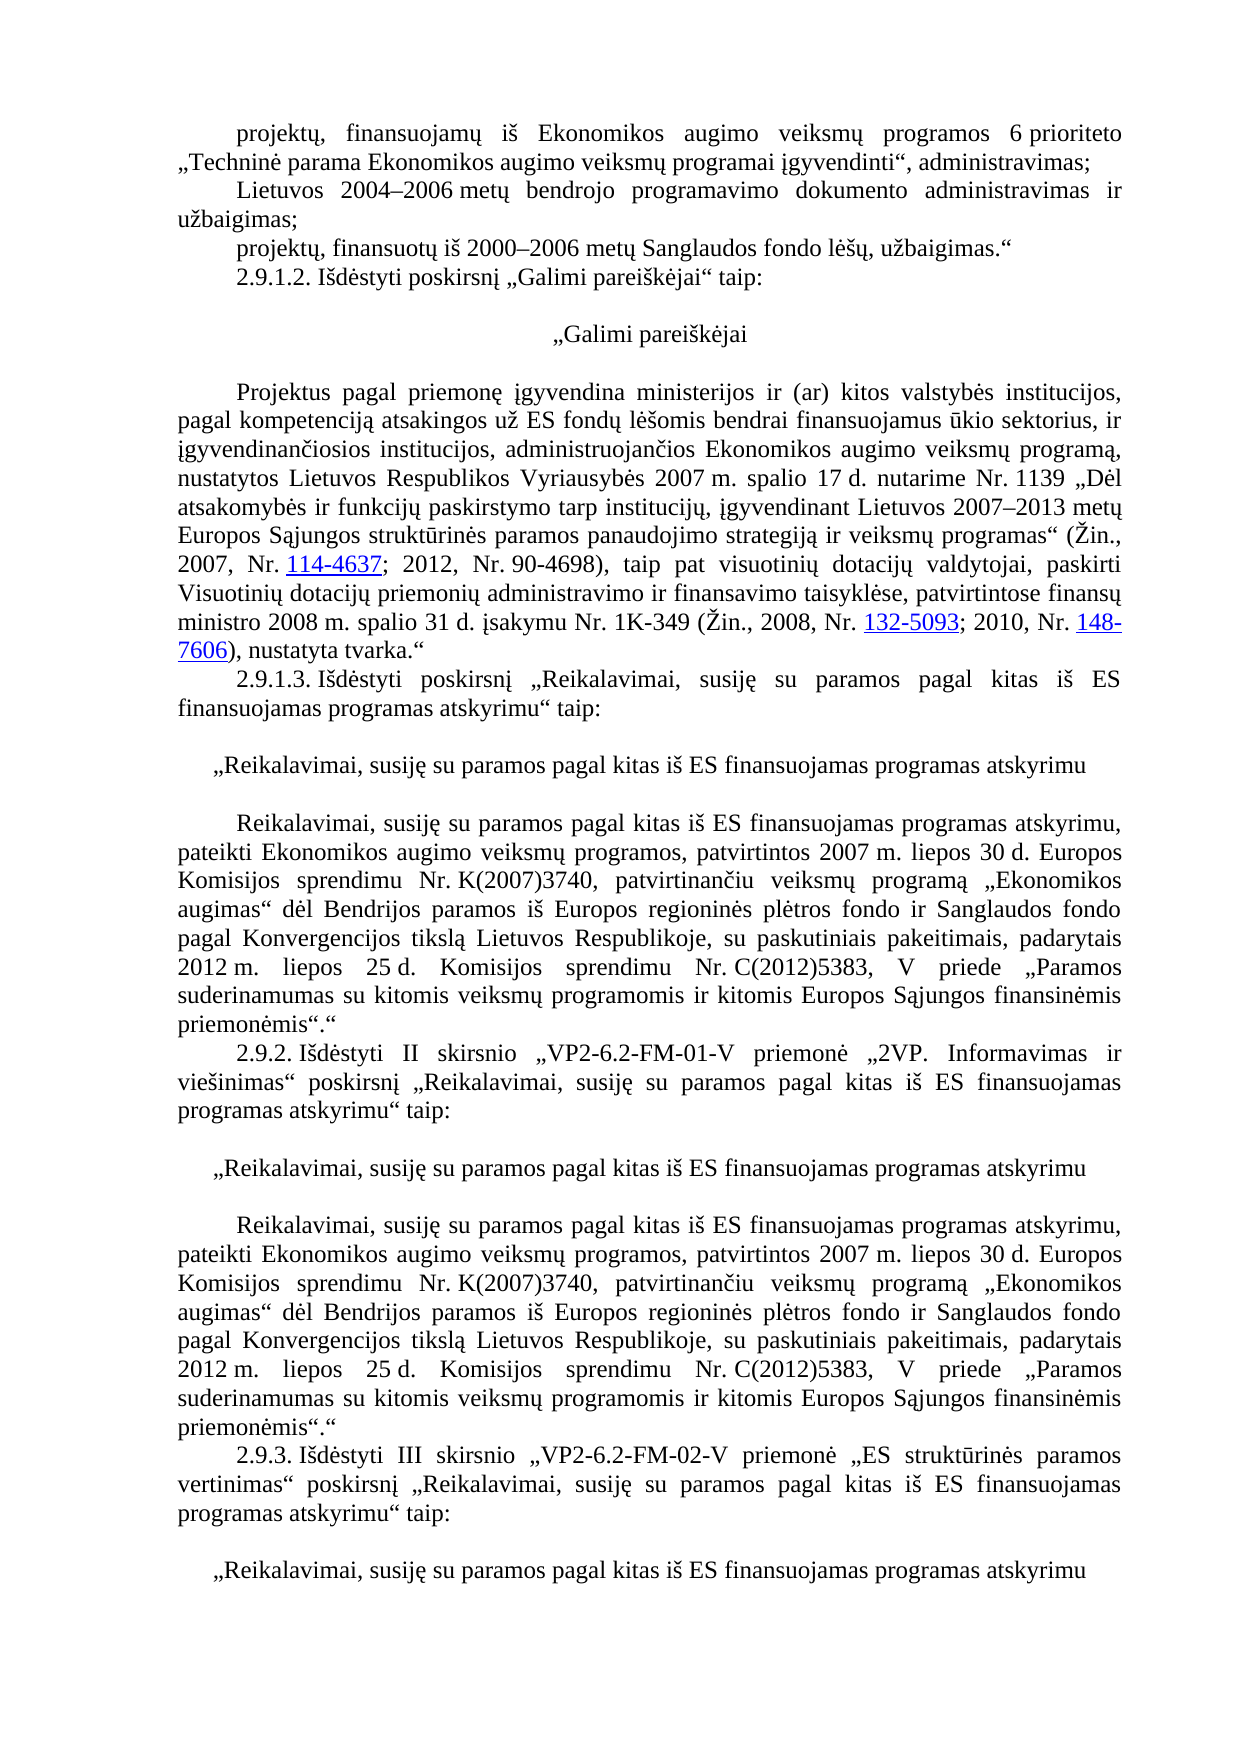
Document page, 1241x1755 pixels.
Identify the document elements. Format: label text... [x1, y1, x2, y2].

text „Galimi pareiškėjai [177, 319, 1122, 348]
text „Reikalavimai, susiję su paramos pagal kitas iš ES finansuojamas programas atskyrimu [177, 1153, 1122, 1182]
text 2.9.2. Išdėstyti II skirsnio „VP2-6.2-FM-01-V priemonė „2VP. Informavimas ir viešinimas“ poskirsnį „Reikalavimai, susiję su paramos pagal kitas iš ES finansuojamas programas atskyrimu“ taip: [177, 1038, 1122, 1124]
text 2.9.3. Išdėstyti III skirsnio „VP2-6.2-FM-02-V priemonė „ES struktūrinės paramos vertinimas“ poskirsnį „Reikalavimai, susiję su paramos pagal kitas iš ES finansuojamas programas atskyrimu“ taip: [177, 1441, 1122, 1527]
text Lietuvos 2004–2006 metų bendrojo programavimo dokumento administravimas ir užbaigimas; [177, 176, 1122, 233]
text projektų, finansuojamų iš Ekonomikos augimo veiksmų programos 6 prioriteto „Techninė parama Ekonomikos augimo veiksmų programai įgyvendinti“, administravimas; [177, 118, 1122, 176]
text Reikalavimai, susiję su paramos pagal kitas iš ES finansuojamas programas atskyrimu, pateikti Ekonomikos augimo veiksmų programos, patvirtintos 2007 m. liepos 30 d. Europos Komisijos sprendimu Nr. K(2007)3740, patvirtinančiu veiksmų programą „Ekonomikos augimas“ dėl Bendrijos paramos iš Europos regioninės plėtros fondo ir Sanglaudos fondo pagal Konvergencijos tikslą Lietuvos Respublikoje, su paskutiniais pakeitimais, padarytais 2012 m. liepos 25 d. Komisijos sprendimu Nr. C(2012)5383, V priede „Paramos suderinamumas su kitomis veiksmų programomis ir kitomis Europos Sąjungos finansinėmis priemonėmis“.“ [177, 808, 1122, 1038]
text Reikalavimai, susiję su paramos pagal kitas iš ES finansuojamas programas atskyrimu, pateikti Ekonomikos augimo veiksmų programos, patvirtintos 2007 m. liepos 30 d. Europos Komisijos sprendimu Nr. K(2007)3740, patvirtinančiu veiksmų programą „Ekonomikos augimas“ dėl Bendrijos paramos iš Europos regioninės plėtros fondo ir Sanglaudos fondo pagal Konvergencijos tikslą Lietuvos Respublikoje, su paskutiniais pakeitimais, padarytais 2012 m. liepos 25 d. Komisijos sprendimu Nr. C(2012)5383, V priede „Paramos suderinamumas su kitomis veiksmų programomis ir kitomis Europos Sąjungos finansinėmis priemonėmis“.“ [177, 1211, 1122, 1441]
text Projektus pagal priemonę įgyvendina ministerijos ir (ar) kitos valstybės institucijos, pagal kompetenciją atsakingos už ES fondų lėšomis bendrai finansuojamus ūkio sektorius, ir įgyvendinančiosios institucijos, administruojančios Ekonomikos augimo veiksmų programą, nustatytos Lietuvos Respublikos Vyriausybės 2007 m. spalio 17 d. nutarime Nr. 1139 „Dėl atsakomybės ir funkcijų paskirstymo tarp institucijų, įgyvendinant Lietuvos 2007–2013 metų Europos Sąjungos struktūrinės paramos panaudojimo strategiją ir veiksmų programas“ (Žin., 2007, Nr. 114-4637; 2012, Nr. 90-4698), taip pat visuotinių dotacijų valdytojai, paskirti Visuotinių dotacijų priemonių administravimo ir finansavimo taisyklėse, patvirtintose finansų ministro 2008 m. spalio 31 d. įsakymu Nr. 1K-349 (Žin., 2008, Nr. 132-5093; 2010, Nr. 148-7606), nustatyta tvarka.“ [177, 377, 1122, 664]
text projektų, finansuotų iš 2000–2006 metų Sanglaudos fondo lėšų, užbaigimas.“ [177, 233, 1122, 262]
text 2.9.1.3. Išdėstyti poskirsnį „Reikalavimai, susiję su paramos pagal kitas iš ES finansuojamas programas atskyrimu“ taip: [177, 664, 1122, 722]
text „Reikalavimai, susiję su paramos pagal kitas iš ES finansuojamas programas atskyrimu [177, 1556, 1122, 1584]
text „Reikalavimai, susiję su paramos pagal kitas iš ES finansuojamas programas atskyrimu [177, 751, 1122, 779]
text 2.9.1.2. Išdėstyti poskirsnį „Galimi pareiškėjai“ taip: [177, 262, 1122, 291]
